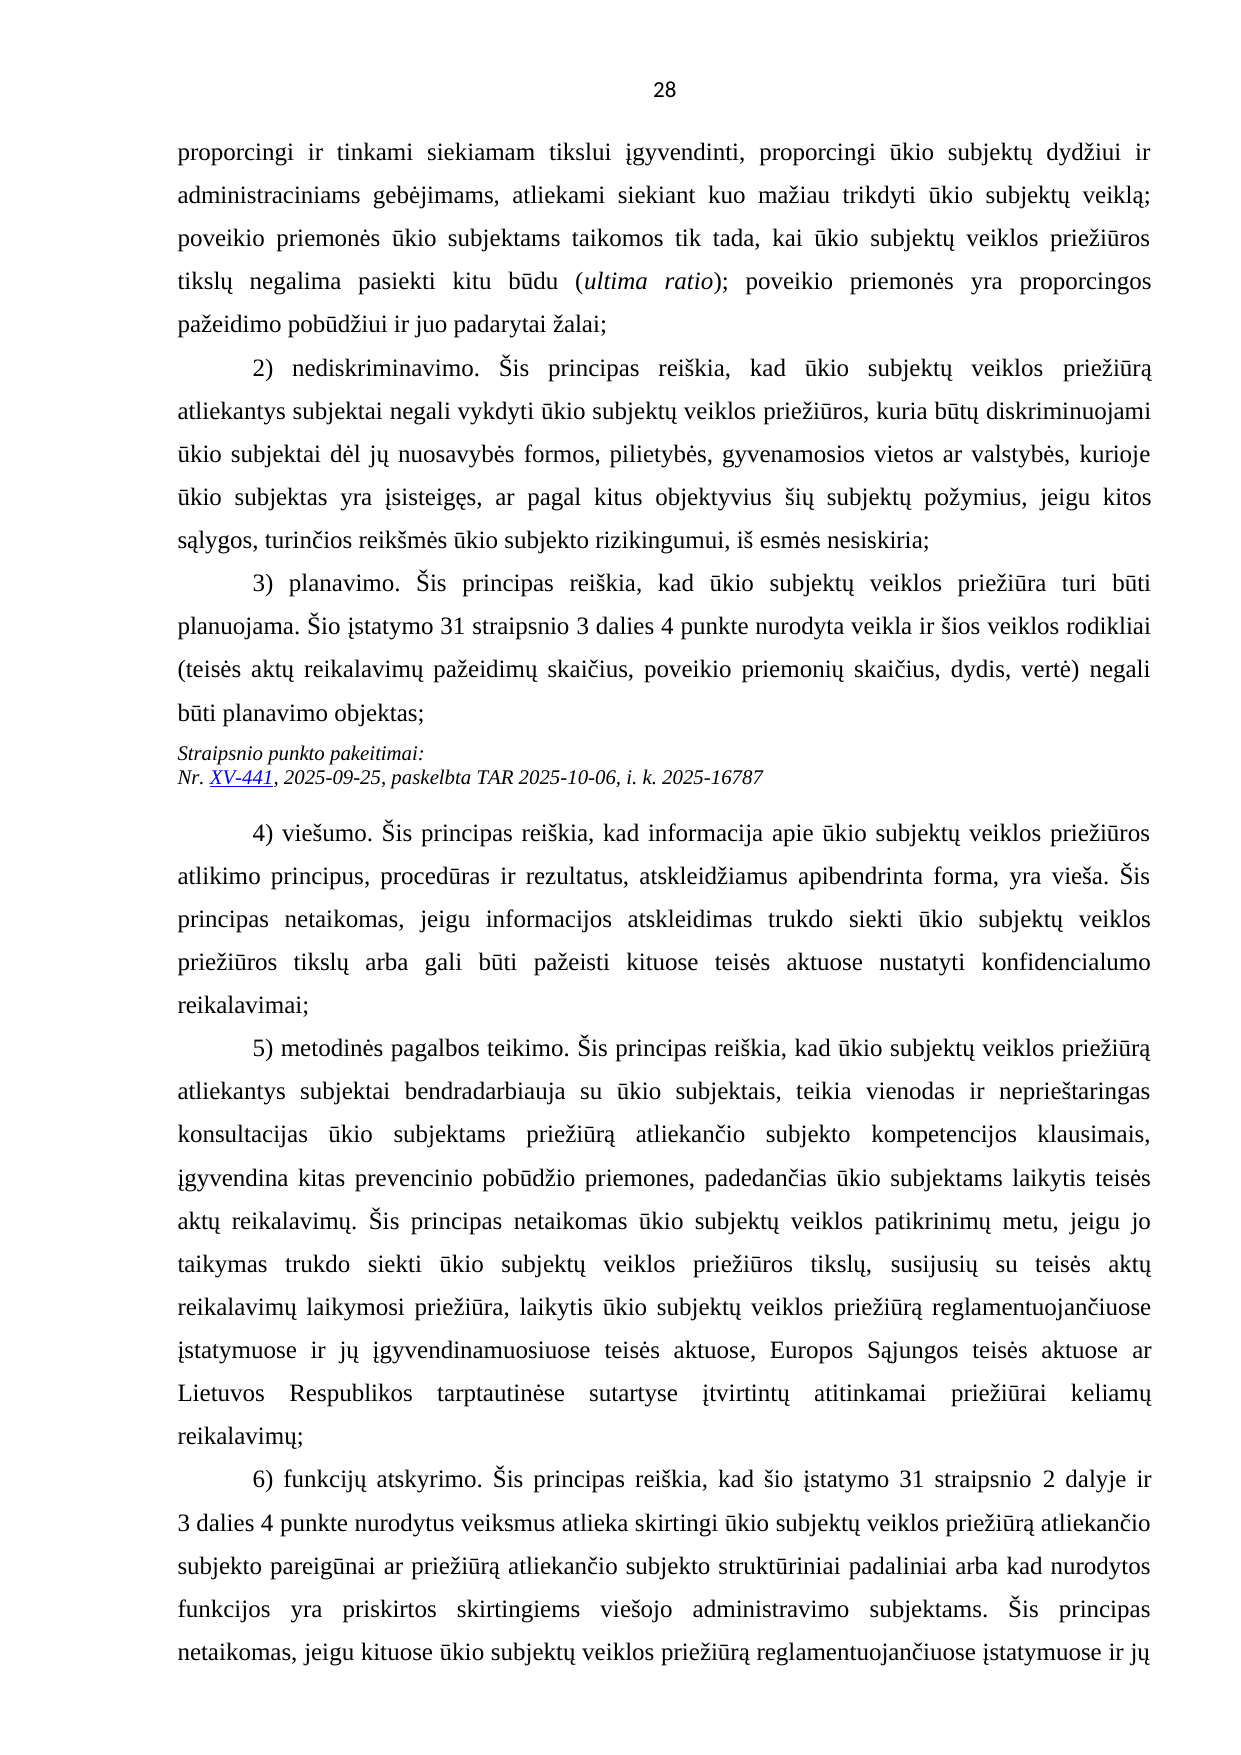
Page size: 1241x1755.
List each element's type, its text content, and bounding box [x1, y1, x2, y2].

text 2) nediskriminavimo. Šis principas reiškia, kad ūkio subjektų veiklos priežiūrą atliekantys subjektai negali vykdyti ūkio subjektų veiklos priežiūros, kuria būtų diskriminuojami ūkio subjektai dėl jų nuosavybės formos, pilietybės, gyvenamosios vietos ar valstybės, kurioje ūkio subjektas yra įsisteigęs, ar pagal kitus objektyvius šių subjektų požymius, jeigu kitos sąlygos, turinčios reikšmės ūkio subjekto rizikingumui, iš esmės nesiskiria; [177, 353, 1152, 554]
text Straipsnio punkto pakeitimai: [177, 741, 1152, 765]
text proporcingi ir tinkami siekiamam tikslui įgyvendinti, proporcingi ūkio subjektų dydžiui ir administraciniams gebėjimams, atliekami siekiant kuo mažiau trikdyti ūkio subjektų veiklą; poveikio priemonės ūkio subjektams taikomos tik tada, kai ūkio subjektų veiklos priežiūros tikslų negalima pasiekti kitu būdu (ultima ratio); poveikio priemonės yra proporcingos pažeidimo pobūdžiui ir juo padarytai žalai; [177, 137, 1152, 338]
text 6) funkcijų atskyrimo. Šis principas reiškia, kad šio įstatymo 31 straipsnio 2 dalyje ir 3 dalies 4 punkte nurodytus veiksmus atlieka skirtingi ūkio subjektų veiklos priežiūrą atliekančio subjekto pareigūnai ar priežiūrą atliekančio subjekto struktūriniai padaliniai arba kad nurodytos funkcijos yra priskirtos skirtingiems viešojo administravimo subjektams. Šis principas netaikomas, jeigu kituose ūkio subjektų veiklos priežiūrą reglamentuojančiuose įstatymuose ir jų [177, 1464, 1152, 1666]
text 3) planavimo. Šis principas reiškia, kad ūkio subjektų veiklos priežiūra turi būti planuojama. Šio įstatymo 31 straipsnio 3 dalies 4 punkte nurodyta veikla ir šios veiklos rodikliai (teisės aktų reikalavimų pažeidimų skaičius, poveikio priemonių skaičius, dydis, vertė) negali būti planavimo objektas; [177, 568, 1152, 726]
text Nr. XV-441, 2025-09-25, paskelbta TAR 2025-10-06, i. k. 2025-16787 [177, 765, 1152, 789]
text 4) viešumo. Šis principas reiškia, kad informacija apie ūkio subjektų veiklos priežiūros atlikimo principus, procedūras ir rezultatus, atskleidžiamus apibendrinta forma, yra vieša. Šis principas netaikomas, jeigu informacijos atskleidimas trukdo siekti ūkio subjektų veiklos priežiūros tikslų arba gali būti pažeisti kituose teisės aktuose nustatyti konfidencialumo reikalavimai; [177, 818, 1152, 1019]
text 5) metodinės pagalbos teikimo. Šis principas reiškia, kad ūkio subjektų veiklos priežiūrą atliekantys subjektai bendradarbiauja su ūkio subjektais, teikia vienodas ir neprieštaringas konsultacijas ūkio subjektams priežiūrą atliekančio subjekto kompetencijos klausimais, įgyvendina kitas prevencinio pobūdžio priemones, padedančias ūkio subjektams laikytis teisės aktų reikalavimų. Šis principas netaikomas ūkio subjektų veiklos patikrinimų metu, jeigu jo taikymas trukdo siekti ūkio subjektų veiklos priežiūros tikslų, susijusių su teisės aktų reikalavimų laikymosi priežiūra, laikytis ūkio subjektų veiklos priežiūrą reglamentuojančiuose įstatymuose ir jų įgyvendinamuosiuose teisės aktuose, Europos Sąjungos teisės aktuose ar Lietuvos Respublikos tarptautinėse sutartyse įtvirtintų atitinkamai priežiūrai keliamų reikalavimų; [177, 1033, 1152, 1450]
